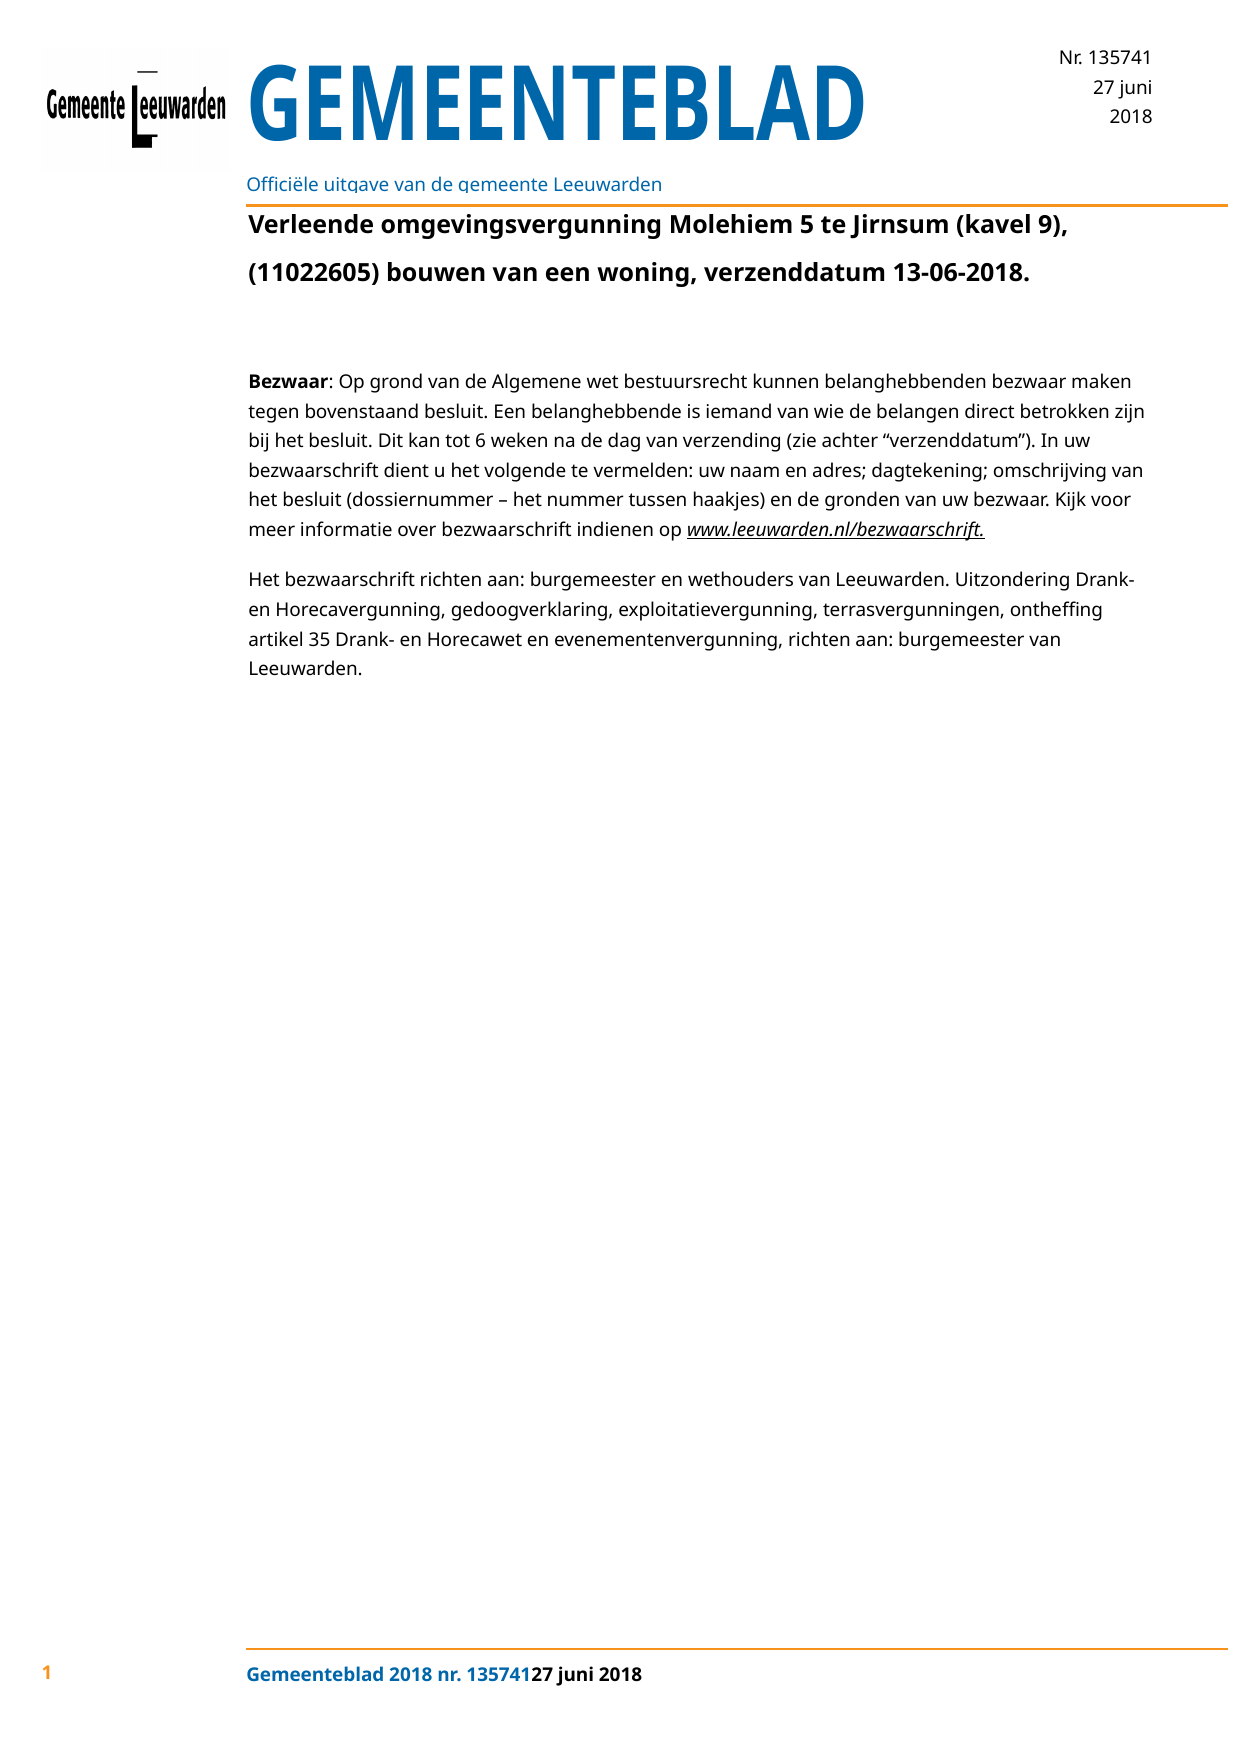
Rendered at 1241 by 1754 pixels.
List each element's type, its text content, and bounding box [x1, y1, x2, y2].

text Bezwaar: Op grond van de Algemene wet bestuursrecht kunnen belanghebbenden bezwaar maken tegen bovenstaand besluit. Een belanghebbende is iemand van wie de belangen direct betrokken zijn bij het besluit. Dit kan tot 6 weken na de dag van verzending (zie achter “verzenddatum”). In uw bezwaarschrift dient u het volgende te vermelden: uw naam en adres; dagtekening; omschrijving van het besluit (dossiernummer – het nummer tussen haakjes) en de gronden van uw bezwaar. Kijk voor meer informatie over bezwaarschrift indienen op www.leeuwarden.nl/bezwaarschrift. [248, 368, 1152, 542]
text Verleende omgevingsvergunning Molehiem 5 te Jirnsum (kavel 9), (11022605) bouwen van een woning, verzenddatum 13-06-2018. [248, 207, 1152, 288]
text Het bezwaarschrift richten aan: burgemeester en wethouders van Leeuwarden. Uitzondering Drank- en Horecavergunning, gedoogverklaring, exploitatievergunning, terrasvergunningen, ontheffing artikel 35 Drank- en Horecawet en evenementenvergunning, richten aan: burgemeester van Leeuwarden. [248, 567, 1152, 681]
picture [41, 47, 231, 172]
